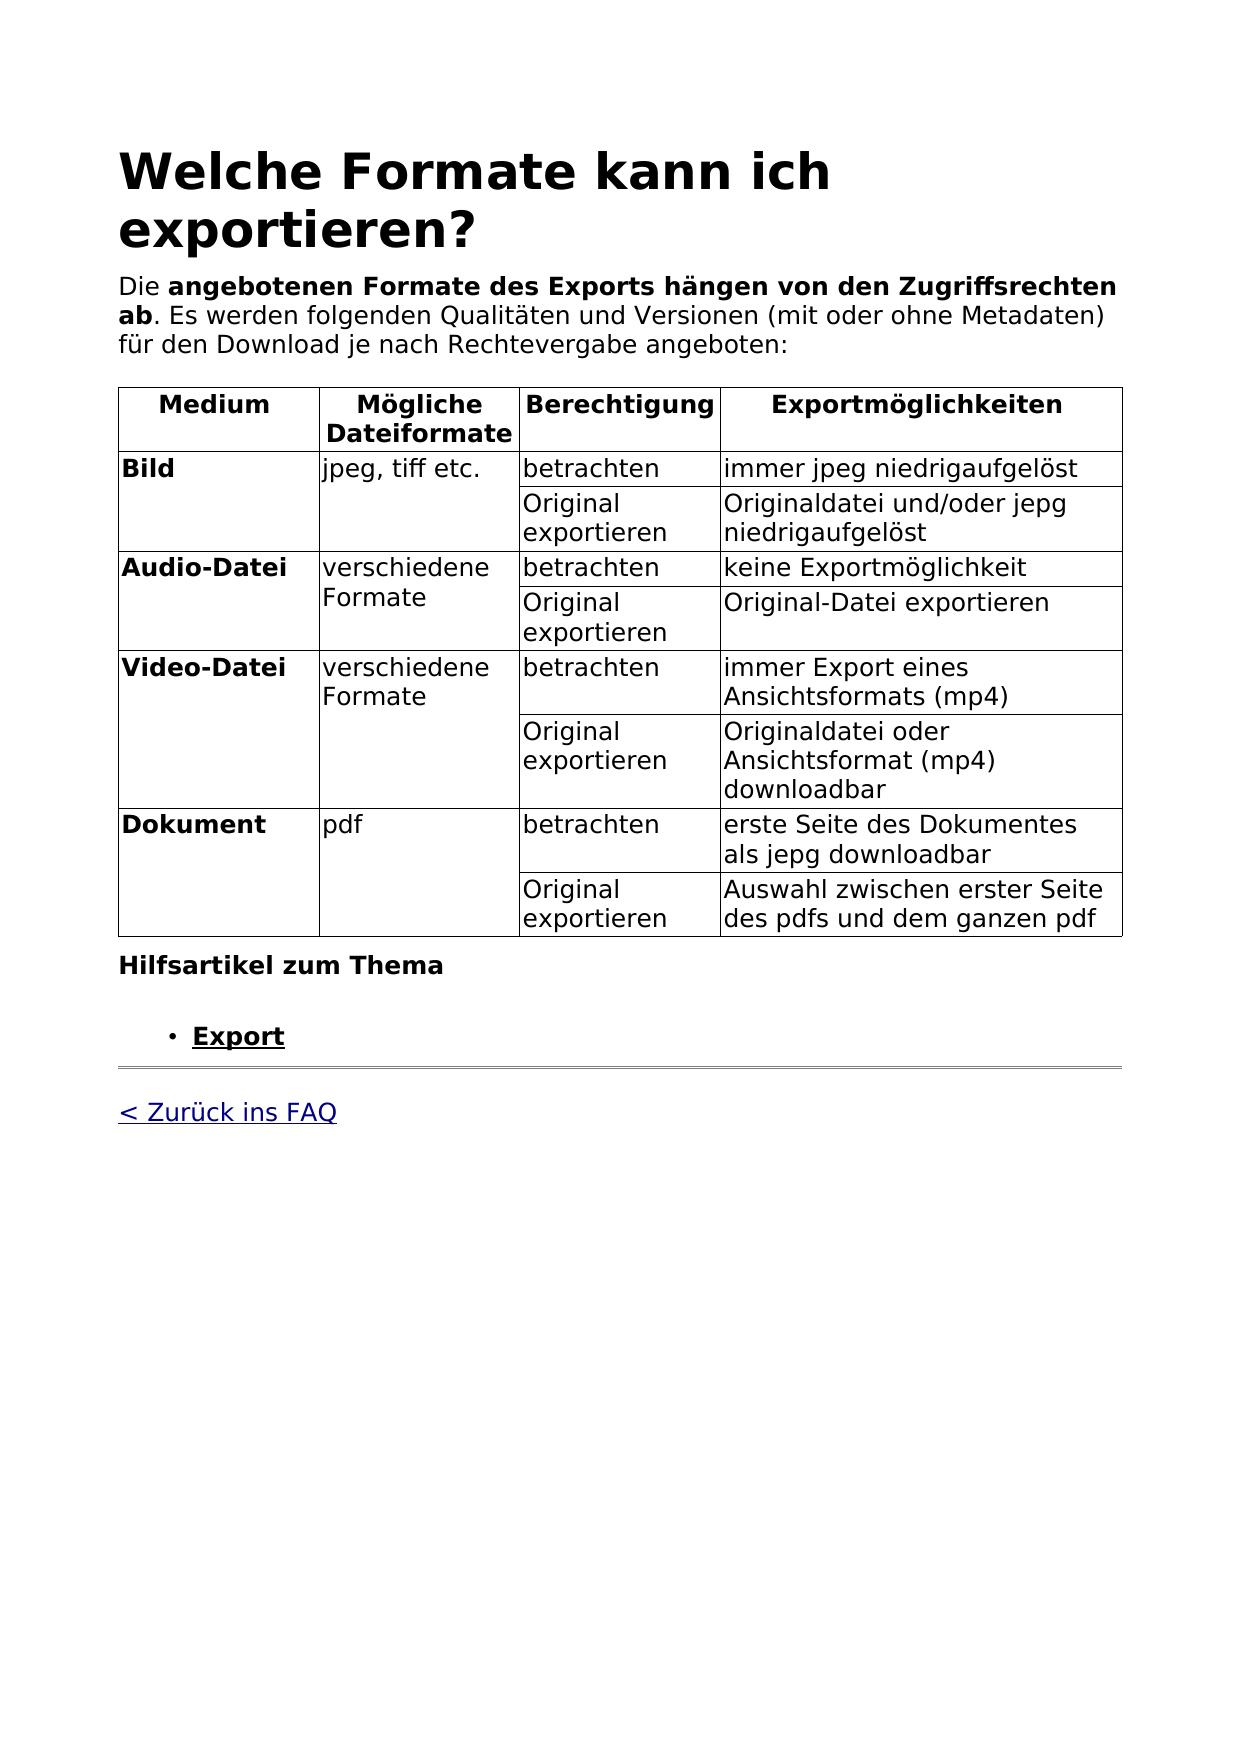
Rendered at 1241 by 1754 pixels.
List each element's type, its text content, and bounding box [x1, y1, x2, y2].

table_cell Original-Datei exportieren [721, 587, 1122, 650]
table_cell Bild [119, 452, 319, 551]
table_cell Original exportieren [520, 873, 720, 936]
table_cell keine Exportmöglichkeit [721, 552, 1122, 586]
table_header Medium [119, 388, 319, 451]
table_header Berechtigung [520, 388, 720, 451]
text < Zurück ins FAQ [118, 1098, 1122, 1127]
table_cell Original exportieren [520, 487, 720, 551]
text Die angebotenen Formate des Exports hängen von den Zugriffsrechten ab. Es werden folgenden Qualitäten und Versionen (mit oder ohne Metadaten) für den Download je nach Rechtevergabe angeboten: [118, 272, 1122, 359]
table_header Exportmöglichkeiten [721, 388, 1122, 451]
table_cell Original exportieren [520, 715, 720, 808]
table_cell Originaldatei und/oder jepg niedrigaufgelöst [721, 487, 1122, 551]
table_cell pdf [320, 809, 519, 936]
table_cell immer Export eines Ansichtsformats (mp4) [721, 651, 1122, 714]
table_cell betrachten [520, 452, 720, 486]
table_cell Audio-Datei [119, 552, 319, 650]
table_cell erste Seite des Dokumentes als jepg downloadbar [721, 809, 1122, 872]
table_cell betrachten [520, 552, 720, 586]
list Export [177, 1022, 1122, 1051]
table_cell Original exportieren [520, 587, 720, 650]
table_cell jpeg, tiff etc. [320, 452, 519, 551]
table_cell Originaldatei oder Ansichtsformat (mp4) downloadbar [721, 715, 1122, 808]
subtitle Welche Formate kann ich exportieren? [118, 143, 1122, 259]
table_cell Dokument [119, 809, 319, 936]
table_cell Auswahl zwischen erster Seite des pdfs und dem ganzen pdf [721, 873, 1122, 936]
table_header Mögliche Dateiformate [320, 388, 519, 451]
table_cell verschiedene Formate [320, 552, 519, 650]
text Hilfsartikel zum Thema [118, 951, 1122, 980]
table_cell Video-Datei [119, 651, 319, 808]
table_cell betrachten [520, 651, 720, 714]
table_cell betrachten [520, 809, 720, 872]
table_cell verschiedene Formate [320, 651, 519, 808]
table_cell immer jpeg niedrigaufgelöst [721, 452, 1122, 486]
